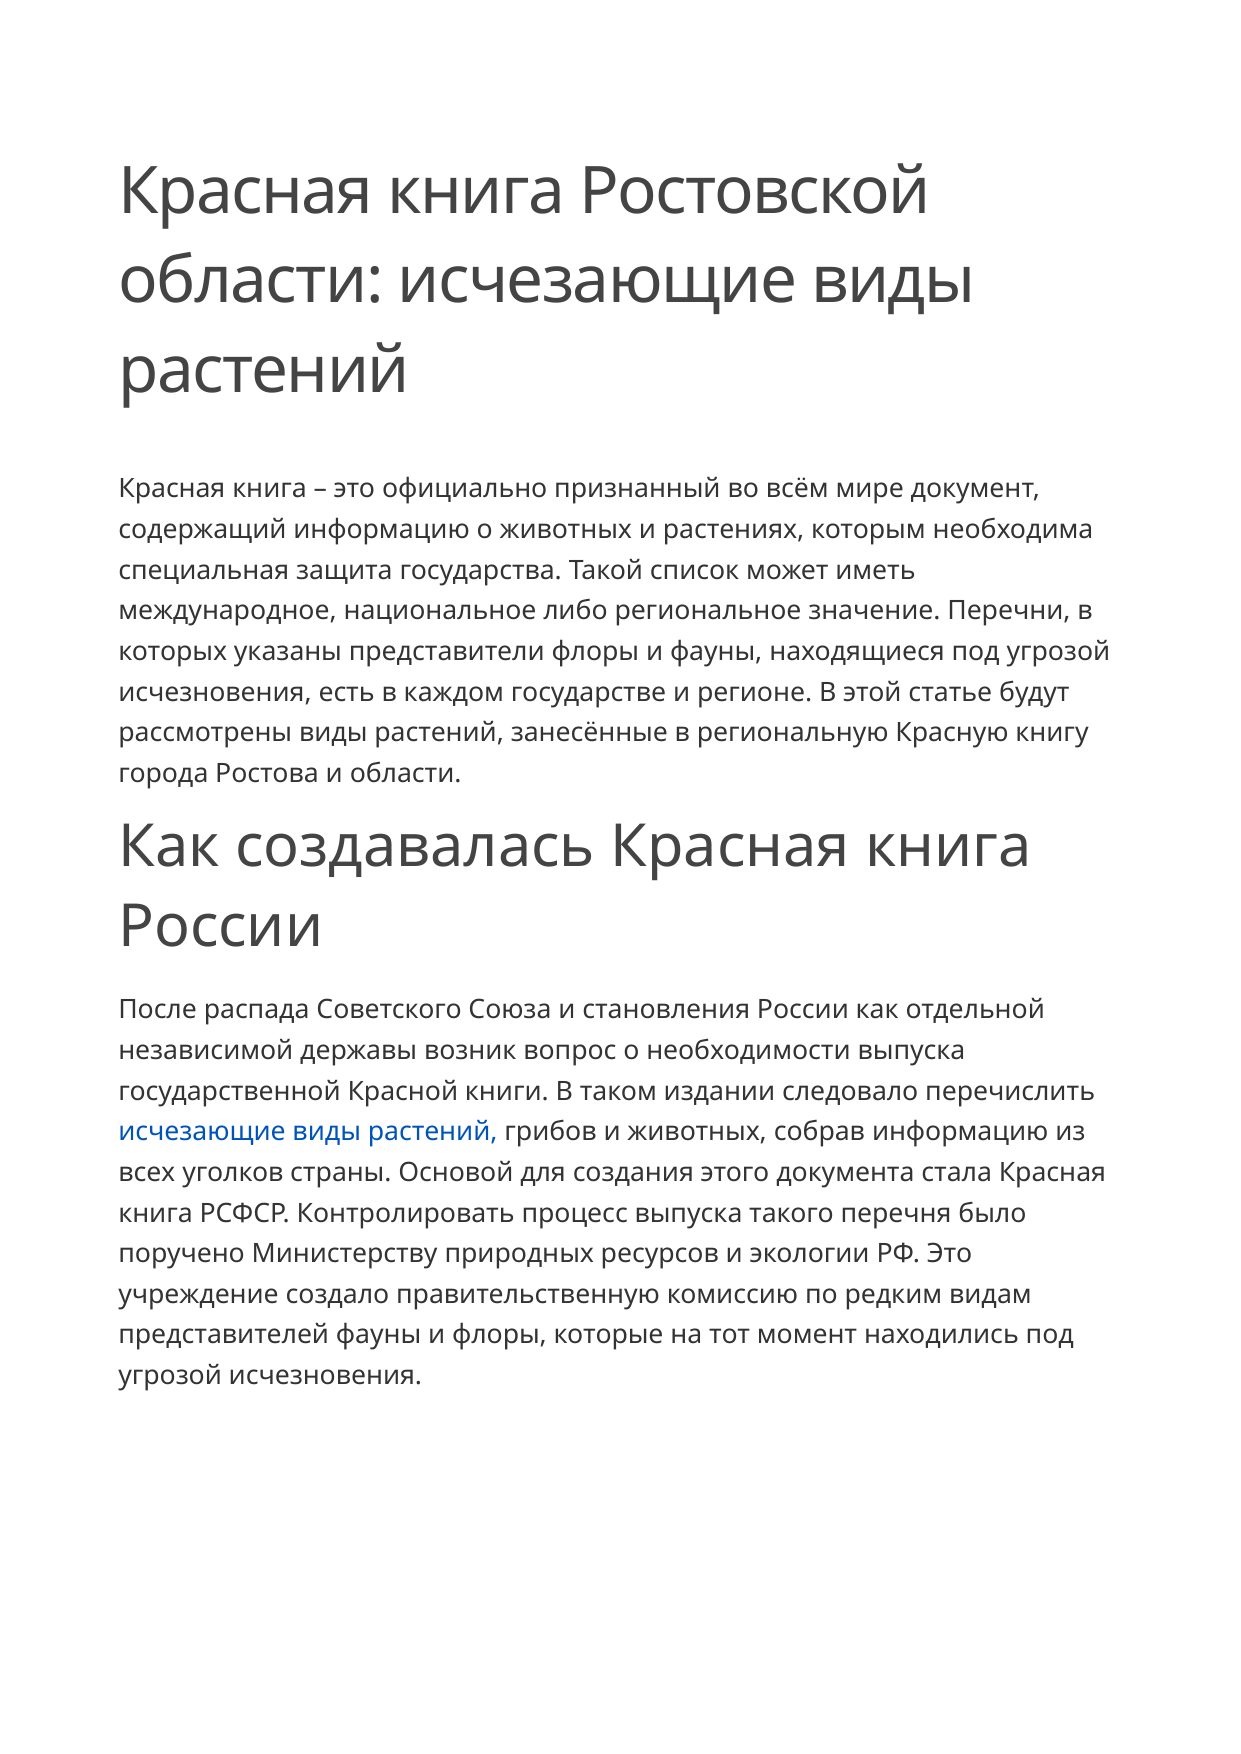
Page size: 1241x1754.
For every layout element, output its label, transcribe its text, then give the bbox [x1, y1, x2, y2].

text Красная книга – это официально признанный во всём мире документ, содержащий информацию о животных и растениях, которым необходима специальная защита государства. Такой список может иметь международное, национальное либо региональное значение. Перечни, в которых указаны представители флоры и фауны, находящиеся под угрозой исчезновения, есть в каждом государстве и регионе. В этой статье будут рассмотрены виды растений, занесённые в региональную Красную книгу города Ростова и области. [118, 465, 1122, 790]
subtitle Красная книга Ростовской области: исчезающие виды растений [118, 143, 1122, 411]
subtitle Как создавалась Красная книга России [118, 802, 1122, 964]
text После распада Советского Союза и становления России как отдельной независимой державы возник вопрос о необходимости выпуска государственной Красной книги. В таком издании следовало перечислить исчезающие виды растений, грибов и животных, собрав информацию из всех уголков страны. Основой для создания этого документа стала Красная книга РСФСР. Контролировать процесс выпуска такого перечня было поручено Министерству природных ресурсов и экологии РФ. Это учреждение создало правительственную комиссию по редким видам представителей фауны и флоры, которые на тот момент находились под угрозой исчезновения. [118, 986, 1122, 1392]
